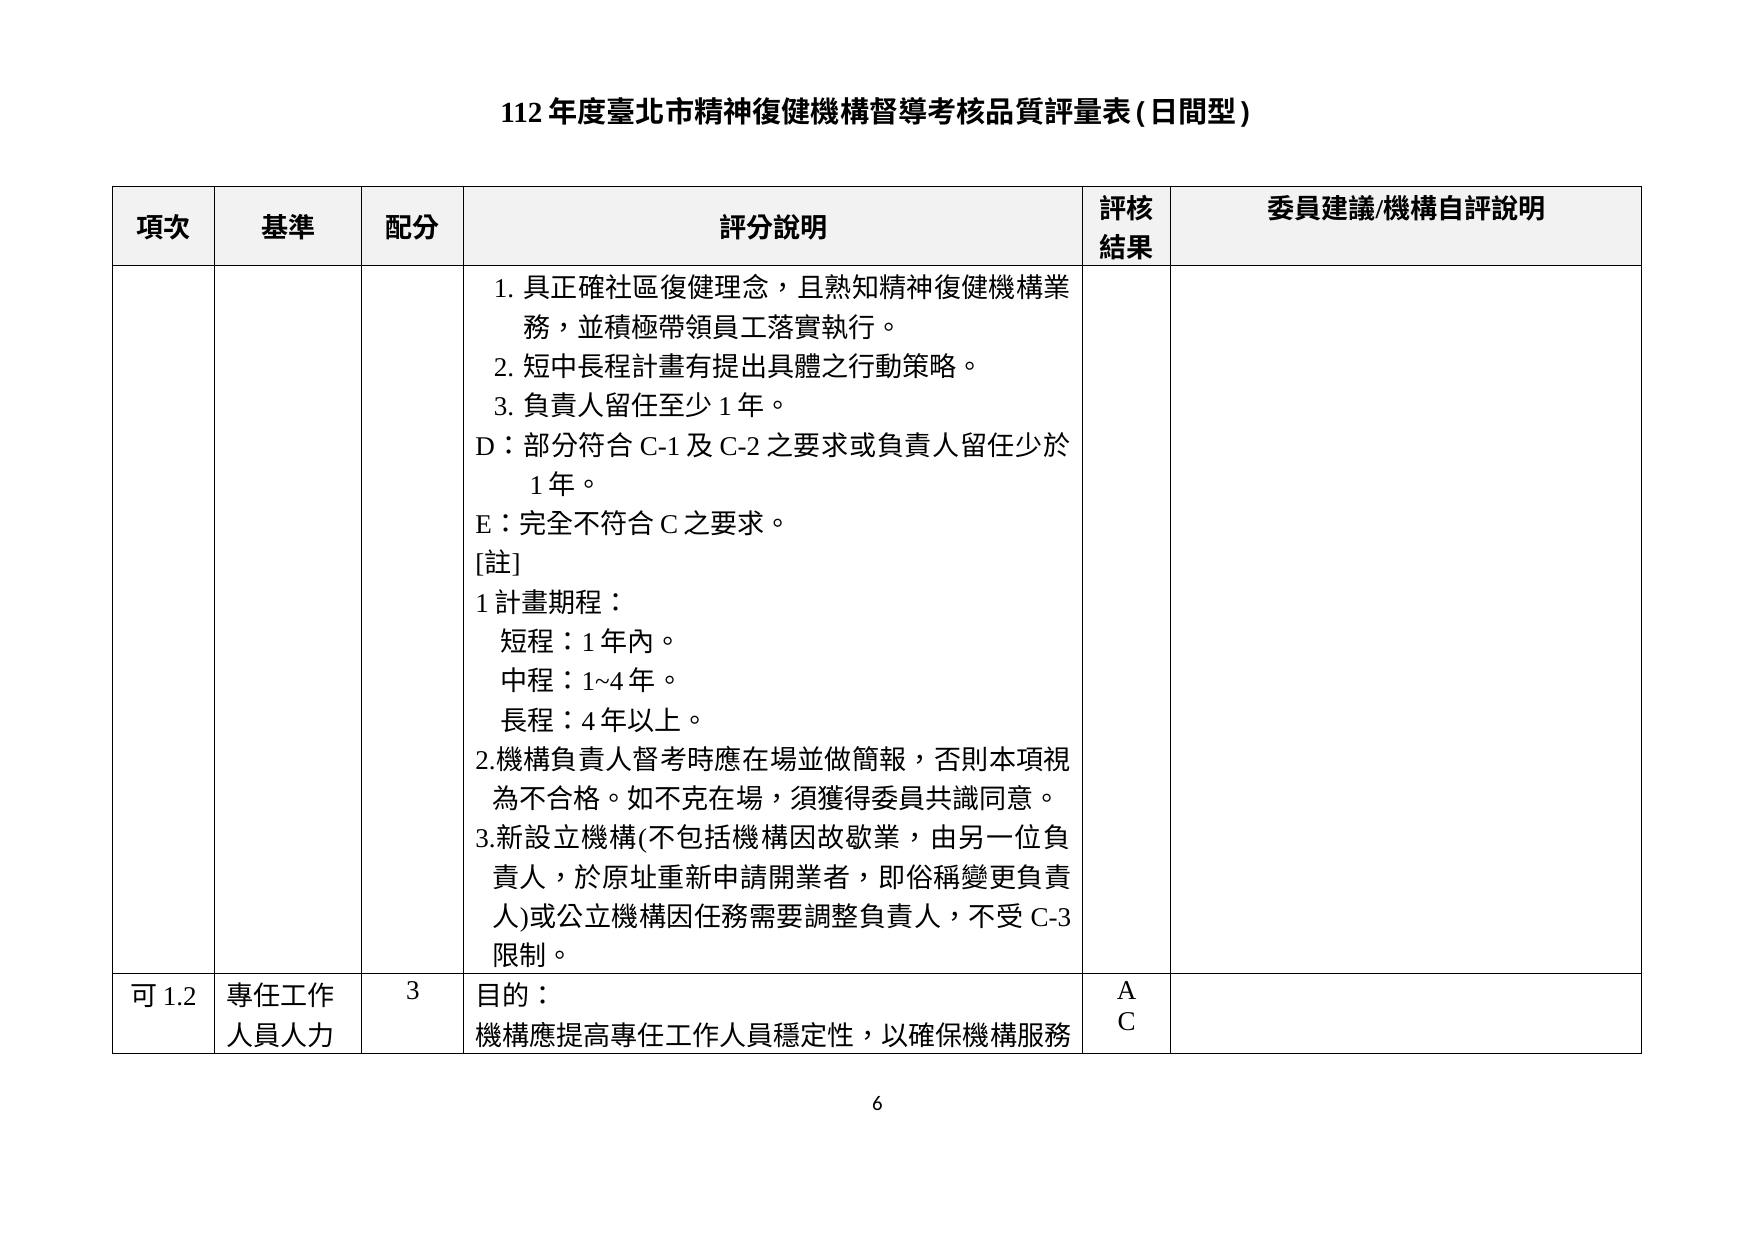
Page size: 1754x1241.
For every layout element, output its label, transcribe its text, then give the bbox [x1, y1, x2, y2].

table_cell A C [1083, 974, 1170, 1053]
table_cell 目的： 機構應提高專任工作人員穩定性，以確保機構服務 [464, 974, 1082, 1053]
table_cell [1171, 266, 1641, 973]
table_cell [113, 266, 214, 973]
table_header 配分 [362, 187, 463, 265]
table_cell [362, 266, 463, 973]
table_cell [1171, 974, 1641, 1053]
table_cell 專任工作人員人力 [215, 974, 361, 1053]
table_cell 目的： 機構負責人應依據工作手冊所述及之機構理念、願景及任務等，發展對社區復健及經營理念，以此提出短中長程計畫及執行成效之說明，確實履行在社區復健之角色及任務，以達永續經營。 A： 符合B，且過去擬訂之中長程計畫至目前已有具體成效；或「進行中」之中長程計畫「具體可行」。 具備財務規劃及管理能力，能提供員工優質福利與服務對象復健服務品質。 B： 符合C，且短中長程計畫能進行追蹤及檢討。 負責人留任至少3年。 C： 具正確社區復健理念，且熟知精神復健機構業務，並積極帶領員工落實執行。 短中長程計畫有提出具體之行動策略。 負責人留任至少1年。 D：部分符合C-1及C-2之要求或負責人留任少於1年。 E：完全不符合C之要求。 [註] 1計畫期程： 短程：1年內。 中程：1~4年。 長程：4年以上。 2.機構負責人督考時應在場並做簡報，否則本項視為不合格。如不克在場，須獲得委員共識同意。 3.新設立機構(不包括機構因故歇業，由另一位負責人，於原址重新申請開業者，即俗稱變更負責人)或公立機構因任務需要調整負責人，不受C-3限制。 [464, 266, 1082, 973]
table_cell [215, 266, 361, 973]
table_header 委員建議/機構自評說明 [1171, 187, 1641, 265]
table_cell 3 [362, 974, 463, 1053]
table_header 評分說明 [464, 187, 1082, 265]
table_header 項次 [113, 187, 214, 265]
table_cell 可1.2 [113, 974, 214, 1053]
table_header 基準 [215, 187, 361, 265]
table_cell [1083, 266, 1170, 973]
table_header 評核 結果 [1083, 187, 1170, 265]
